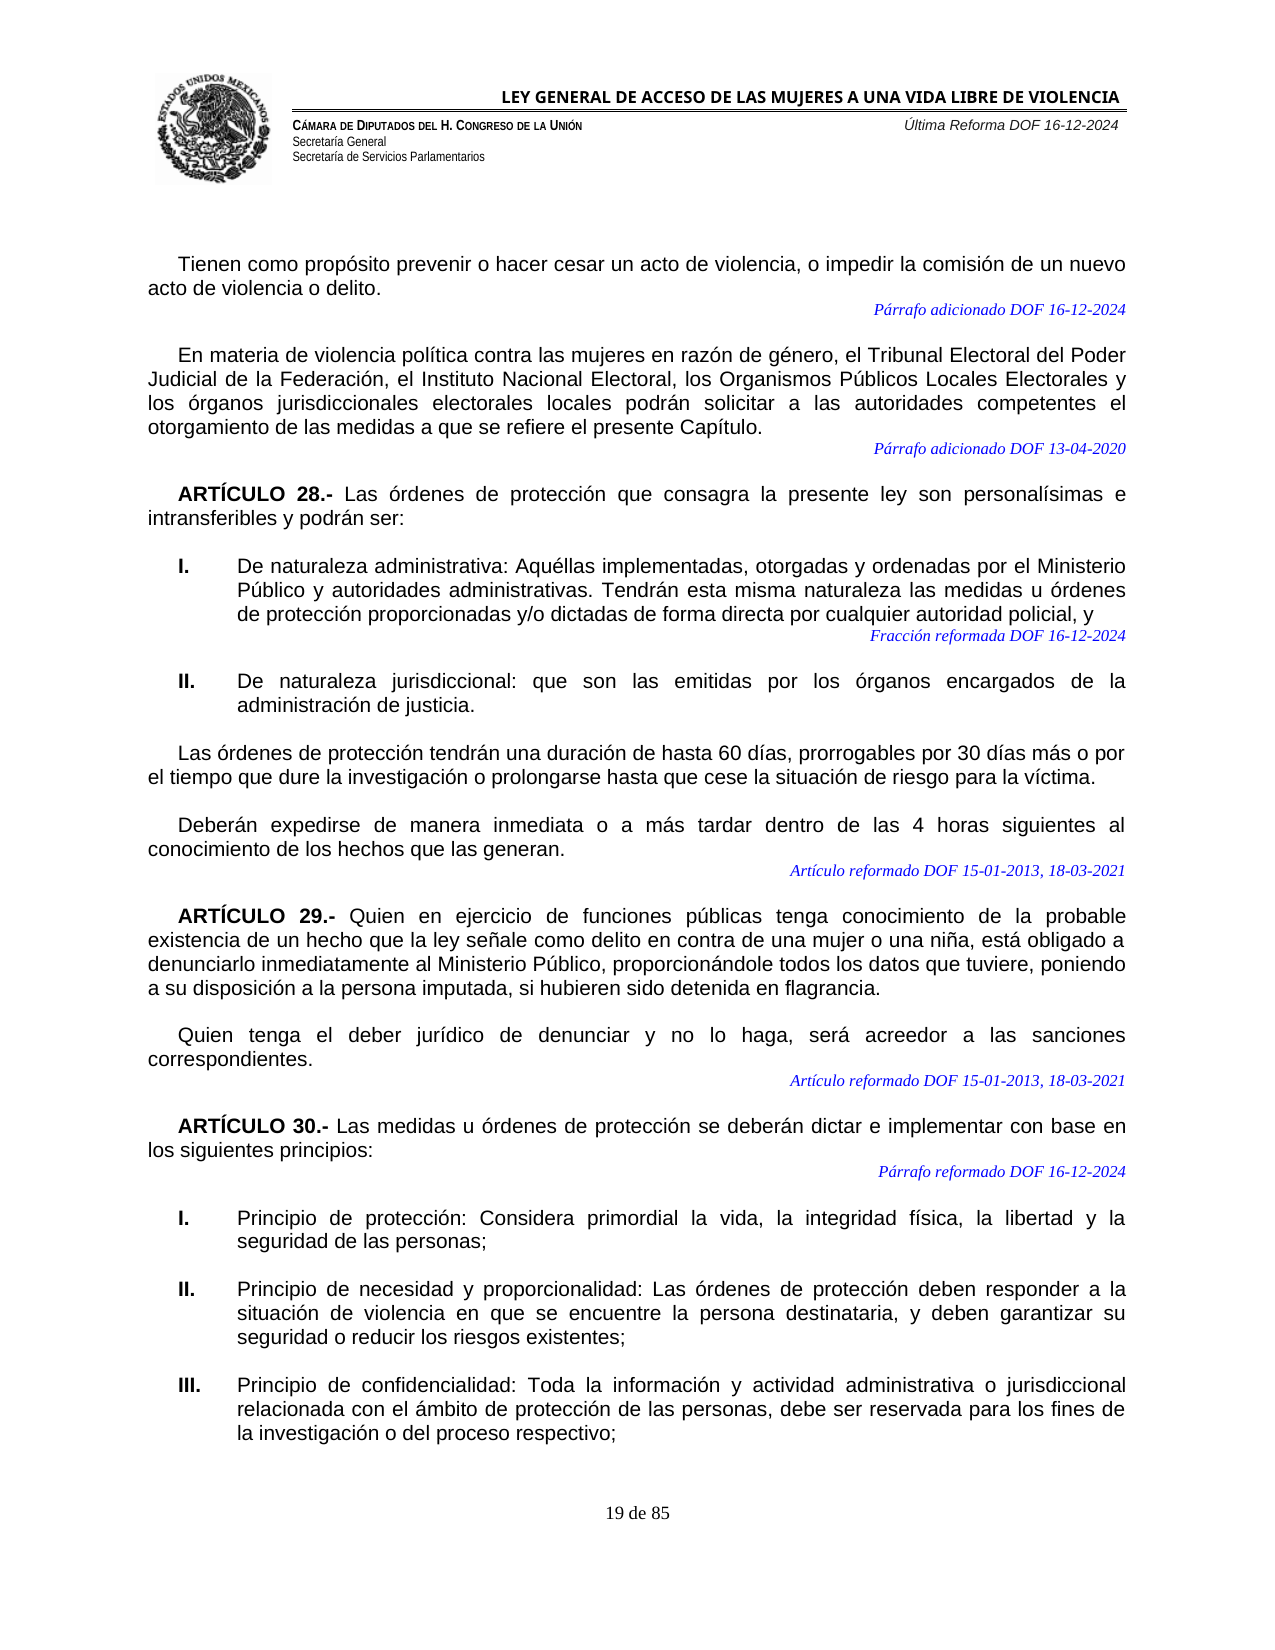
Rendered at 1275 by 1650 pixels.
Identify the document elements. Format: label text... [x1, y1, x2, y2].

text ARTÍCULO 30.- Las medidas u órdenes de protección se deberán dictar e implementar con base en los siguientes principios: [148, 1114, 1127, 1162]
text ARTÍCULO 29.- Quien en ejercicio de funciones públicas tenga conocimiento de la probable existencia de un hecho que la ley señale como delito en contra de una mujer o una niña, está obligado a denunciarlo inmediatamente al Ministerio Público, proporcionándole todos los datos que tuviere, poniendo a su disposición a la persona imputada, si hubieren sido detenida en flagrancia. [148, 903, 1127, 999]
text III. Principio de confidencialidad: Toda la información y actividad administrativa o jurisdiccional relacionada con el ámbito de protección de las personas, debe ser reservada para los fines de la investigación o del proceso respectivo; [178, 1373, 1127, 1445]
text Artículo reformado DOF 15-01-2013, 18-03-2021 [148, 1071, 1127, 1090]
text ARTÍCULO 28.- Las órdenes de protección que consagra la presente ley son personalísimas e intransferibles y podrán ser: [148, 482, 1127, 530]
text Artículo reformado DOF 15-01-2013, 18-03-2021 [148, 860, 1127, 879]
text Párrafo adicionado DOF 13-04-2020 [148, 439, 1127, 458]
text En materia de violencia política contra las mujeres en razón de género, el Tribunal Electoral del Poder Judicial de la Federación, el Instituto Nacional Electoral, los Organismos Públicos Locales Electorales y los órganos jurisdiccionales electorales locales podrán solicitar a las autoridades competentes el otorgamiento de las medidas a que se refiere el presente Capítulo. [148, 343, 1127, 439]
text Las órdenes de protección tendrán una duración de hasta 60 días, prorrogables por 30 días más o por el tiempo que dure la investigación o prolongarse hasta que cese la situación de riesgo para la víctima. [148, 741, 1127, 788]
text Tienen como propósito prevenir o hacer cesar un acto de violencia, o impedir la comisión de un nuevo acto de violencia o delito. [148, 252, 1127, 300]
text Quien tenga el deber jurídico de denunciar y no lo haga, será acreedor a las sanciones correspondientes. [148, 1023, 1127, 1071]
text I. Principio de protección: Considera primordial la vida, la integridad física, la libertad y la seguridad de las personas; [178, 1205, 1127, 1253]
text Párrafo adicionado DOF 16-12-2024 [148, 300, 1127, 319]
text II. Principio de necesidad y proporcionalidad: Las órdenes de protección deben responder a la situación de violencia en que se encuentre la persona destinataria, y deben garantizar su seguridad o reducir los riesgos existentes; [178, 1277, 1127, 1349]
text Párrafo reformado DOF 16-12-2024 [148, 1162, 1127, 1181]
text Deberán expedirse de manera inmediata o a más tardar dentro de las 4 horas siguientes al conocimiento de los hechos que las generan. [148, 812, 1127, 860]
text I. De naturaleza administrativa: Aquéllas implementadas, otorgadas y ordenadas por el Ministerio Público y autoridades administrativas. Tendrán esta misma naturaleza las medidas u órdenes de protección proporcionadas y/o dictadas de forma directa por cualquier autoridad policial, y [178, 554, 1127, 626]
text II. De naturaleza jurisdiccional: que son las emitidas por los órganos encargados de la administración de justicia. [178, 669, 1127, 717]
text Fracción reformada DOF 16-12-2024 [148, 626, 1127, 645]
